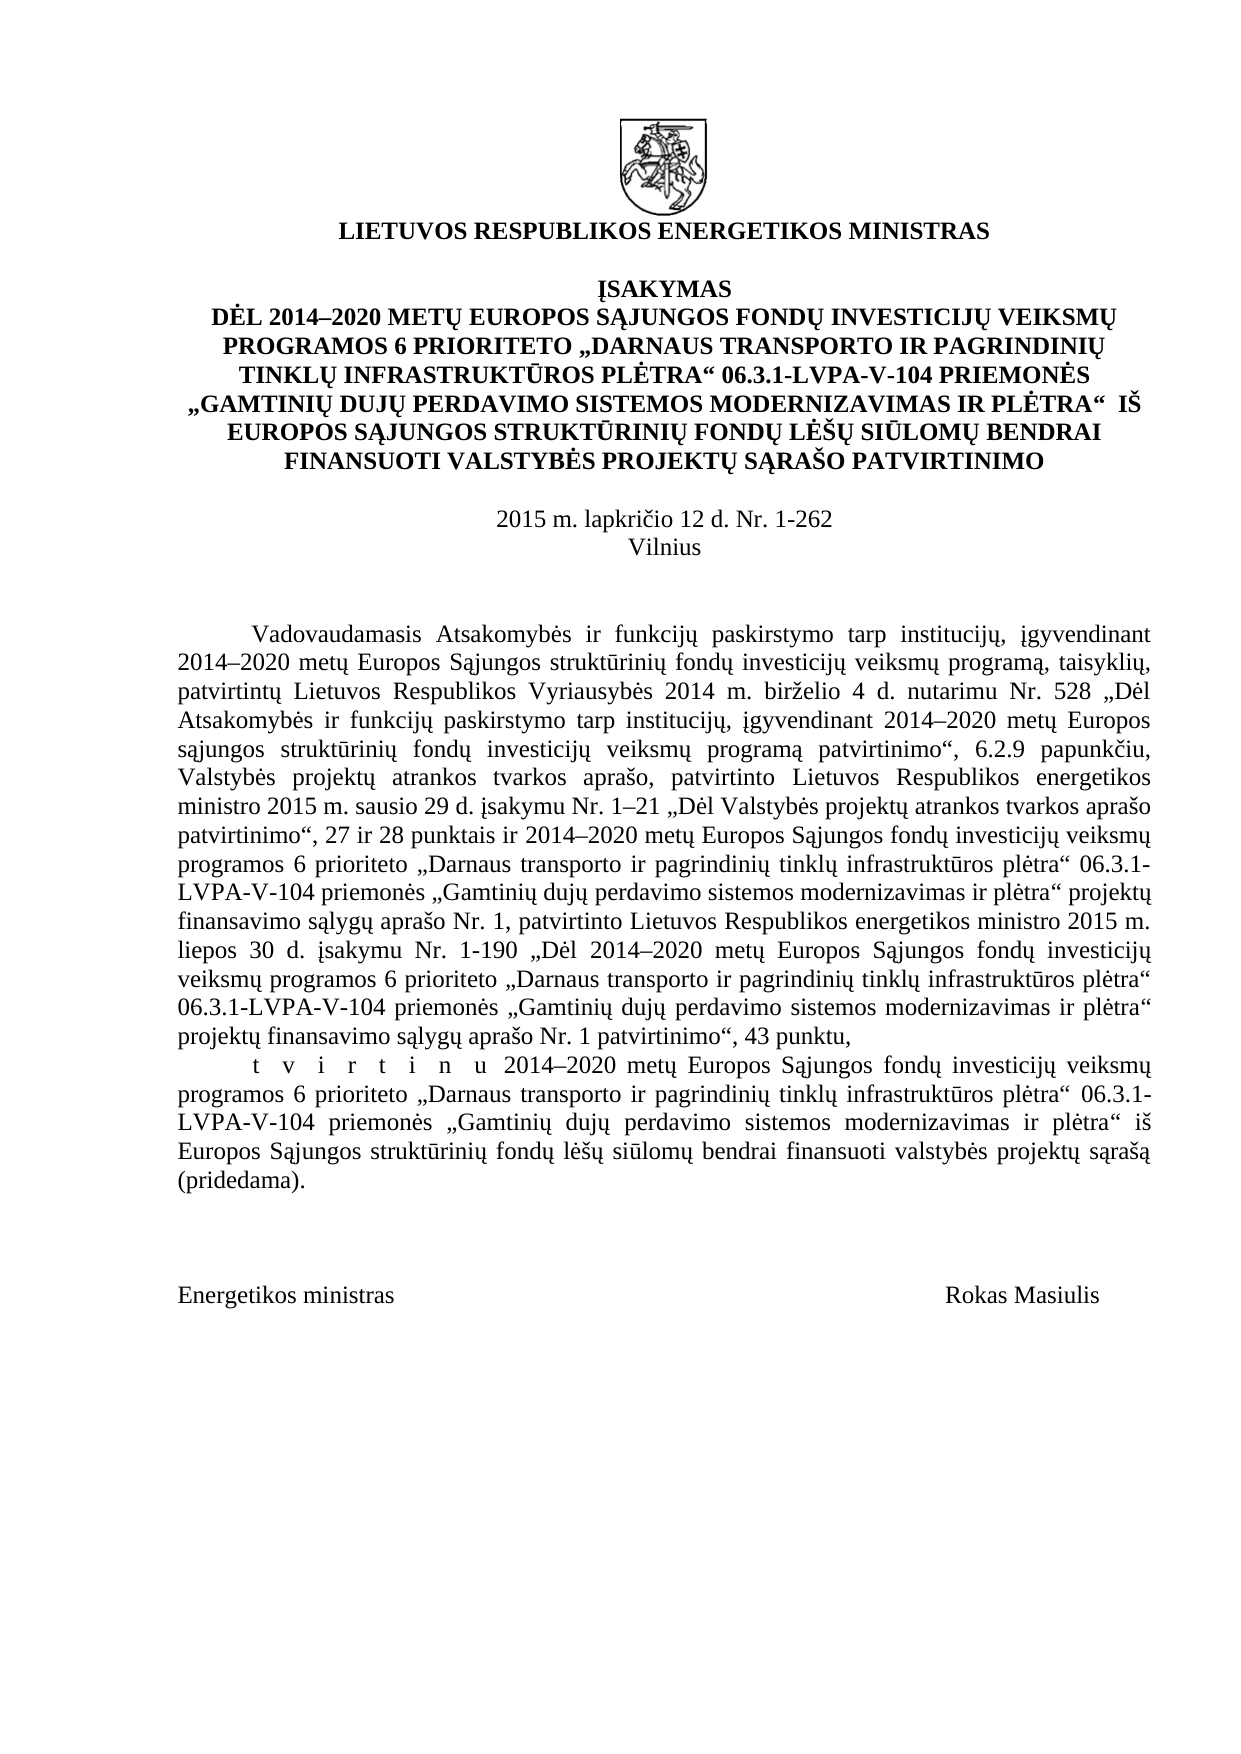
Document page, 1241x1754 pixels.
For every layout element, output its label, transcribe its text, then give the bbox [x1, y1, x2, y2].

text įsakymas [177, 274, 1152, 302]
text Vilnius [177, 532, 1152, 561]
text LIETUVOS RESPUBLIKOS ENERGETIKOS MINISTRAS [177, 216, 1152, 245]
text Energetikos ministras Rokas Masiulis [177, 1280, 1152, 1309]
text Vadovaudamasis Atsakomybės ir funkcijų paskirstymo tarp institucijų, įgyvendinant 2014–2020 metų Europos Sąjungos struktūrinių fondų investicijų veiksmų programą, taisyklių, patvirtintų Lietuvos Respublikos Vyriausybės 2014 m. birželio 4 d. nutarimu Nr. 528 „Dėl Atsakomybės ir funkcijų paskirstymo tarp institucijų, įgyvendinant 2014–2020 metų Europos sąjungos struktūrinių fondų investicijų veiksmų programą patvirtinimo“, 6.2.9 papunkčiu, Valstybės projektų atrankos tvarkos aprašo, patvirtinto Lietuvos Respublikos energetikos ministro 2015 m. sausio 29 d. įsakymu Nr. 1–21 „Dėl Valstybės projektų atrankos tvarkos aprašo patvirtinimo“, 27 ir 28 punktais ir 2014–2020 metų Europos Sąjungos fondų investicijų veiksmų programos 6 prioriteto „Darnaus transporto ir pagrindinių tinklų infrastruktūros plėtra“ 06.3.1-LVPA-V-104 priemonės „Gamtinių dujų perdavimo sistemos modernizavimas ir plėtra“ projektų finansavimo sąlygų aprašo Nr. 1, patvirtinto Lietuvos Respublikos energetikos ministro 2015 m. liepos 30 d. įsakymu Nr. 1-190 „Dėl 2014–2020 metų Europos Sąjungos fondų investicijų veiksmų programos 6 prioriteto „Darnaus transporto ir pagrindinių tinklų infrastruktūros plėtra“ 06.3.1-LVPA-V-104 priemonės „Gamtinių dujų perdavimo sistemos modernizavimas ir plėtra“ projektų finansavimo sąlygų aprašo Nr. 1 patvirtinimo“, 43 punktu, [177, 619, 1152, 1050]
text t v i r t i n u 2014–2020 metų Europos Sąjungos fondų investicijų veiksmų programos 6 prioriteto „Darnaus transporto ir pagrindinių tinklų infrastruktūros plėtra“ 06.3.1-LVPA-V-104 priemonės „Gamtinių dujų perdavimo sistemos modernizavimas ir plėtra“ iš Europos Sąjungos struktūrinių fondų lėšų siūlomų bendrai finansuoti valstybės projektų sąrašą (pridedama). [177, 1050, 1152, 1194]
text 2015 m. lapkričio 12 d. Nr. 1-262 [177, 504, 1152, 532]
text DĖL 2014–2020 METŲ EUROPOS SĄJUNGOS FONDŲ INVESTICIJŲ VEIKSMŲ PROGRAMOS 6 PRIORITETO „DARNAUS TRANSPORTO IR PAGRINDINIŲ TINKLŲ INFRASTRUKTŪROS PLĖTRA“ 06.3.1-LVPA-V-104 priemonĖS „gamtinių dujų perdavimo sistemos modernizavimas ir plėtra“ IŠ EUROPOS SĄJUNGOS STRUKTŪRINIŲ FONDŲ LĖŠŲ SIŪLOMŲ BENDRAI FINANSUOTI VALSTYBĖS PROJEKTŲ SĄRAŠO PATVIRTINIMO [177, 302, 1152, 475]
